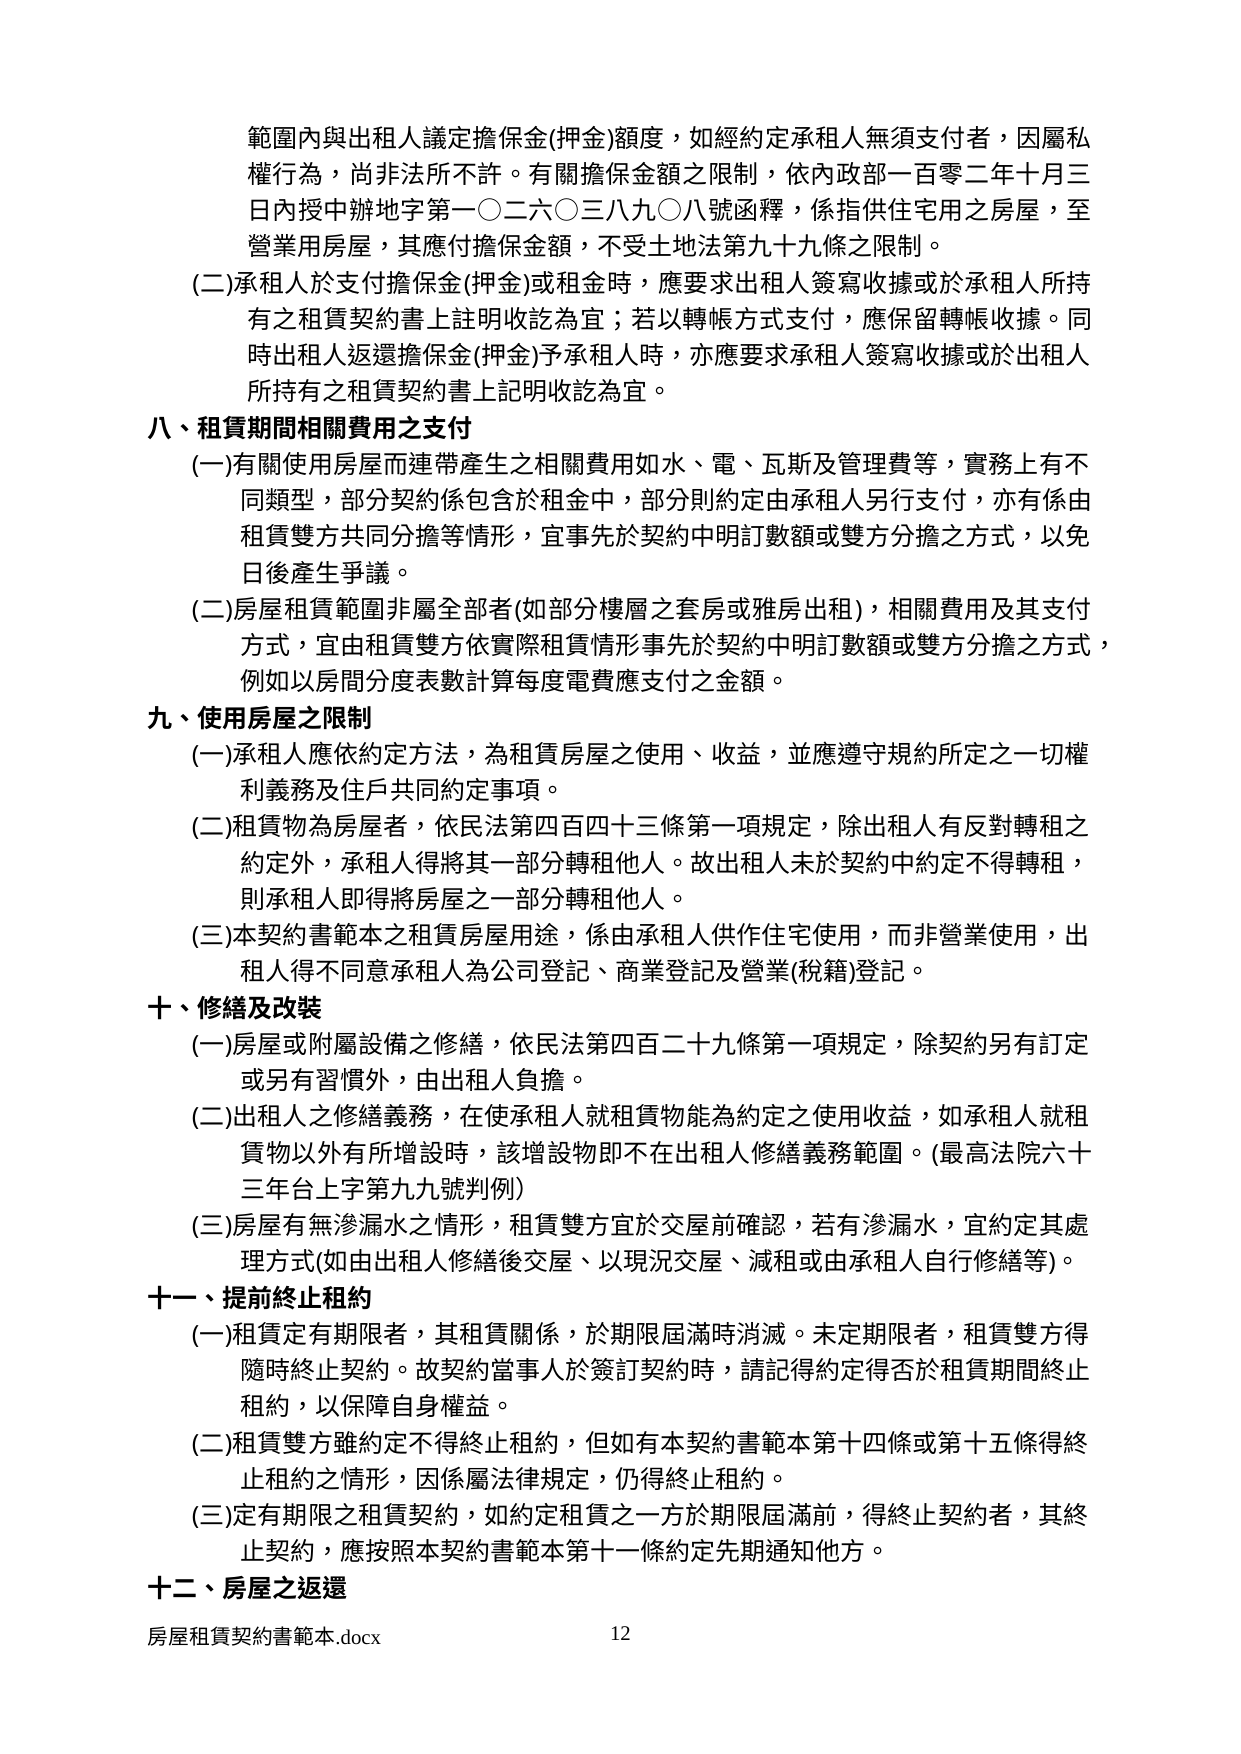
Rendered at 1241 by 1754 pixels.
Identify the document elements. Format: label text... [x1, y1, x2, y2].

text (一)租賃定有期限者，其租賃關係，於期限屆滿時消滅。未定期限者，租賃雙方得隨時終止契約。故契約當事人於簽訂契約時，請記得約定得否於租賃期間終止租約，以保障自身權益。 [192, 1314, 1092, 1423]
text (二)承租人於支付擔保金(押金)或租金時，應要求出租人簽寫收據或於承租人所持有之租賃契約書上註明收訖為宜；若以轉帳方式支付，應保留轉帳收據。同時出租人返還擔保金(押金)予承租人時，亦應要求承租人簽寫收據或於出租人所持有之租賃契約書上記明收訖為宜。 [192, 263, 1092, 408]
text 八、租賃期間相關費用之支付 [148, 408, 1092, 444]
text (三)房屋有無滲漏水之情形，租賃雙方宜於交屋前確認，若有滲漏水，宜約定其處理方式(如由出租人修繕後交屋、以現況交屋、減租或由承租人自行修繕等)。 [192, 1206, 1092, 1278]
text (一)承租人應依約定方法，為租賃房屋之使用、收益，並應遵守規約所定之一切權利義務及住戶共同約定事項。 [192, 734, 1092, 807]
text (二)租賃物為房屋者，依民法第四百四十三條第一項規定，除出租人有反對轉租之約定外，承租人得將其一部分轉租他人。故出租人未於契約中約定不得轉租，則承租人即得將房屋之一部分轉租他人。 [192, 807, 1092, 916]
text (一)有關使用房屋而連帶產生之相關費用如水、電、瓦斯及管理費等，實務上有不同類型，部分契約係包含於租金中，部分則約定由承租人另行支付，亦有係由租賃雙方共同分擔等情形，宜事先於契約中明訂數額或雙方分擔之方式，以免日後產生爭議。 [192, 444, 1092, 589]
text 十一、提前終止租約 [148, 1278, 1092, 1314]
text (二)出租人之修繕義務，在使承租人就租賃物能為約定之使用收益，如承租人就租賃物以外有所增設時，該增設物即不在出租人修繕義務範圍。(最高法院六十三年台上字第九九號判例） [192, 1097, 1092, 1206]
text 十、修繕及改裝 [148, 988, 1092, 1024]
text (二)租賃雙方雖約定不得終止租約，但如有本契約書範本第十四條或第十五條得終止租約之情形，因係屬法律規定，仍得終止租約。 [192, 1423, 1092, 1496]
text (二)房屋租賃範圍非屬全部者(如部分樓層之套房或雅房出租)，相關費用及其支付方式，宜由租賃雙方依實際租賃情形事先於契約中明訂數額或雙方分擔之方式，例如以房間分度表數計算每度電費應支付之金額。 [192, 589, 1092, 698]
text (三)本契約書範本之租賃房屋用途，係由承租人供作住宅使用，而非營業使用，出租人得不同意承租人為公司登記、商業登記及營業(稅籍)登記。 [192, 916, 1092, 988]
text (三)定有期限之租賃契約，如約定租賃之一方於期限屆滿前，得終止契約者，其終止契約，應按照本契約書範本第十一條約定先期通知他方。 [192, 1496, 1092, 1568]
text 範圍內與出租人議定擔保金(押金)額度，如經約定承租人無須支付者，因屬私權行為，尚非法所不許。有關擔保金額之限制，依內政部一百零二年十月三日內授中辦地字第一○二六○三八九○八號函釋，係指供住宅用之房屋，至營業用房屋，其應付擔保金額，不受土地法第九十九條之限制。 [192, 118, 1092, 263]
text 十二、房屋之返還 [148, 1568, 1092, 1604]
text (一)房屋或附屬設備之修繕，依民法第四百二十九條第一項規定，除契約另有訂定或另有習慣外，由出租人負擔。 [192, 1024, 1092, 1097]
text 九、使用房屋之限制 [148, 698, 1092, 734]
